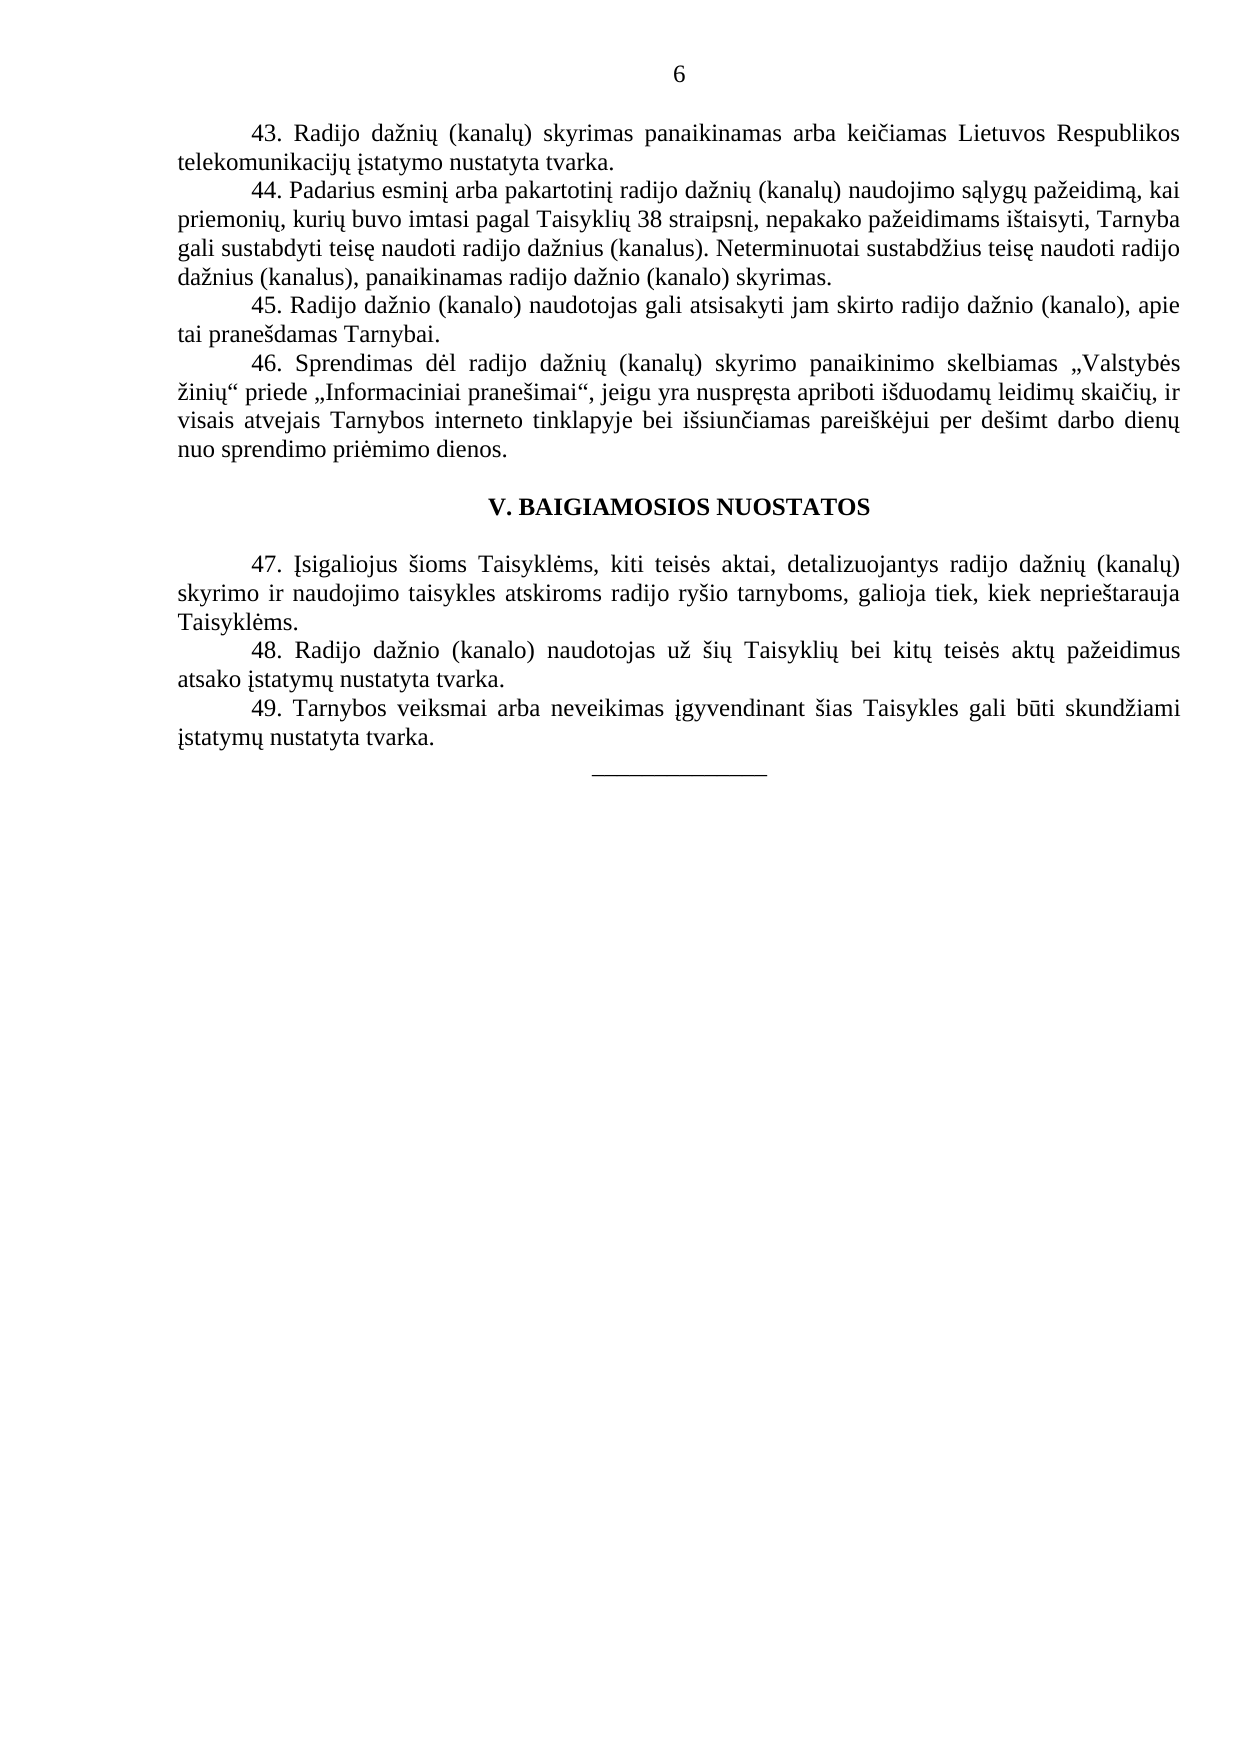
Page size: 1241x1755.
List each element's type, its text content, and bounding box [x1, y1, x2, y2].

text 43. Radijo dažnių (kanalų) skyrimas panaikinamas arba keičiamas Lietuvos Respublikos telekomunikacijų įstatymo nustatyta tvarka. [177, 118, 1181, 176]
text V. BAIGIAMOSIOS NUOSTATOS [177, 492, 1181, 521]
text ______________ [177, 751, 1181, 779]
text 44. Padarius esminį arba pakartotinį radijo dažnių (kanalų) naudojimo sąlygų pažeidimą, kai priemonių, kurių buvo imtasi pagal Taisyklių 38 straipsnį, nepakako pažeidimams ištaisyti, Tarnyba gali sustabdyti teisę naudoti radijo dažnius (kanalus). Neterminuotai sustabdžius teisę naudoti radijo dažnius (kanalus), panaikinamas radijo dažnio (kanalo) skyrimas. [177, 176, 1181, 291]
text 49. Tarnybos veiksmai arba neveikimas įgyvendinant šias Taisykles gali būti skundžiami įstatymų nustatyta tvarka. [177, 693, 1181, 751]
text 47. Įsigaliojus šioms Taisyklėms, kiti teisės aktai, detalizuojantys radijo dažnių (kanalų) skyrimo ir naudojimo taisykles atskiroms radijo ryšio tarnyboms, galioja tiek, kiek neprieštarauja Taisyklėms. [177, 549, 1181, 636]
text 48. Radijo dažnio (kanalo) naudotojas už šių Taisyklių bei kitų teisės aktų pažeidimus atsako įstatymų nustatyta tvarka. [177, 636, 1181, 693]
text 46. Sprendimas dėl radijo dažnių (kanalų) skyrimo panaikinimo skelbiamas „Valstybės žinių“ priede „Informaciniai pranešimai“, jeigu yra nuspręsta apriboti išduodamų leidimų skaičių, ir visais atvejais Tarnybos interneto tinklapyje bei išsiunčiamas pareiškėjui per dešimt darbo dienų nuo sprendimo priėmimo dienos. [177, 348, 1181, 463]
text 45. Radijo dažnio (kanalo) naudotojas gali atsisakyti jam skirto radijo dažnio (kanalo), apie tai pranešdamas Tarnybai. [177, 291, 1181, 348]
